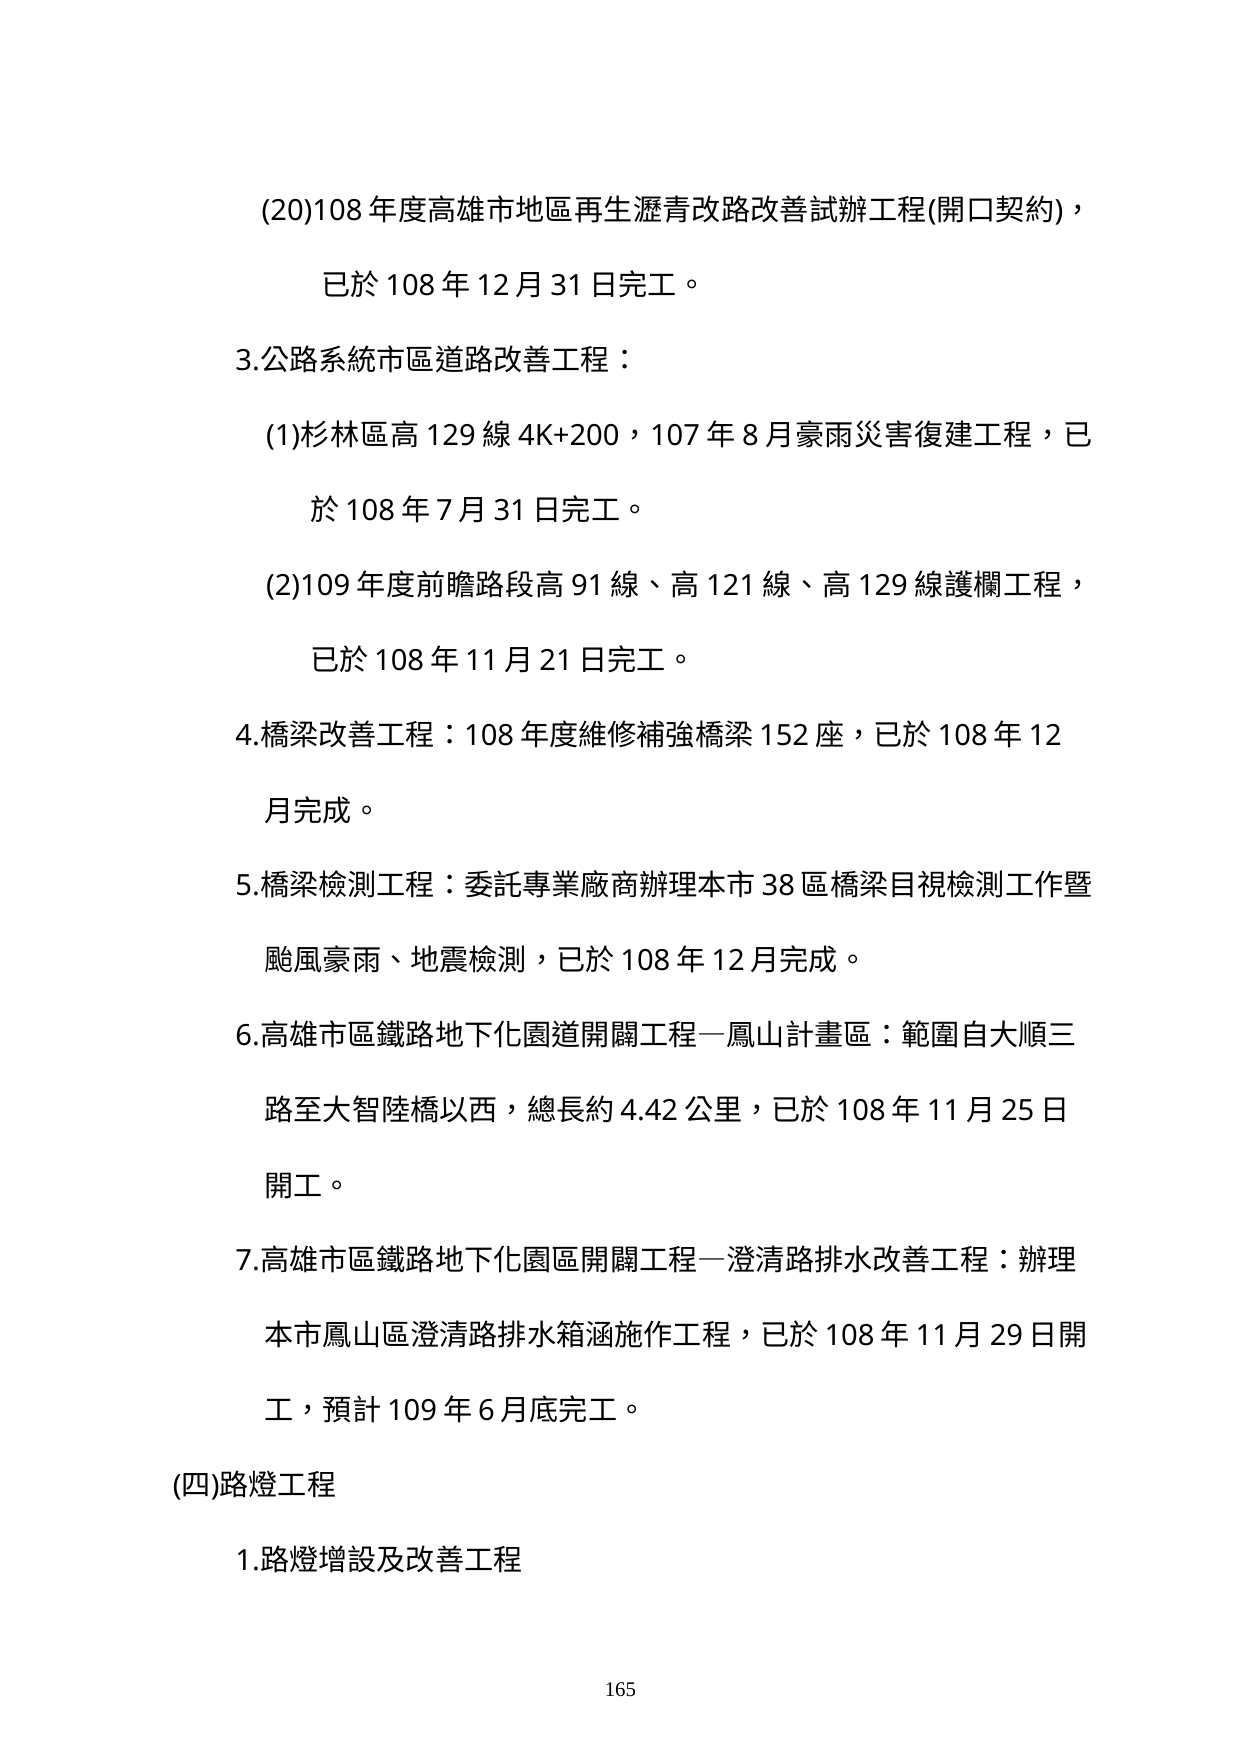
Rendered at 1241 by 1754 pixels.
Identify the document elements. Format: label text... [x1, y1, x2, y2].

text 4.橋梁改善工程：108年度維修補強橋梁152座，已於108年12月完成。 [235, 689, 1092, 839]
text 3.公路系統市區道路改善工程： [235, 314, 1092, 389]
text 5.橋梁檢測工程：委託專業廠商辦理本市38區橋梁目視檢測工作暨颱風豪雨、地震檢測，已於108年12月完成。 [235, 839, 1092, 989]
text (1)杉林區高129線4K+200，107年8月豪雨災害復建工程，已於108年7月31日完工。 [266, 389, 1092, 539]
text 7.高雄市區鐵路地下化園區開闢工程—澄清路排水改善工程：辦理本市鳳山區澄清路排水箱涵施作工程，已於108年11月29日開工，預計109年6月底完工。 [235, 1214, 1092, 1439]
text 6.高雄市區鐵路地下化園道開闢工程—鳳山計畫區：範圍自大順三路至大智陸橋以西，總長約4.42公里，已於108年11月25日開工。 [235, 989, 1092, 1214]
text (四)路燈工程 [173, 1439, 1092, 1514]
text 1.路燈增設及改善工程 [235, 1514, 1092, 1589]
text (20)108年度高雄市地區再生瀝青改路改善試辦工程(開口契約)，已於108年12月31日完工。 [261, 164, 1092, 314]
text (2)109年度前瞻路段高91線、高121線、高129線護欄工程，已於108年11月21日完工。 [266, 539, 1092, 689]
